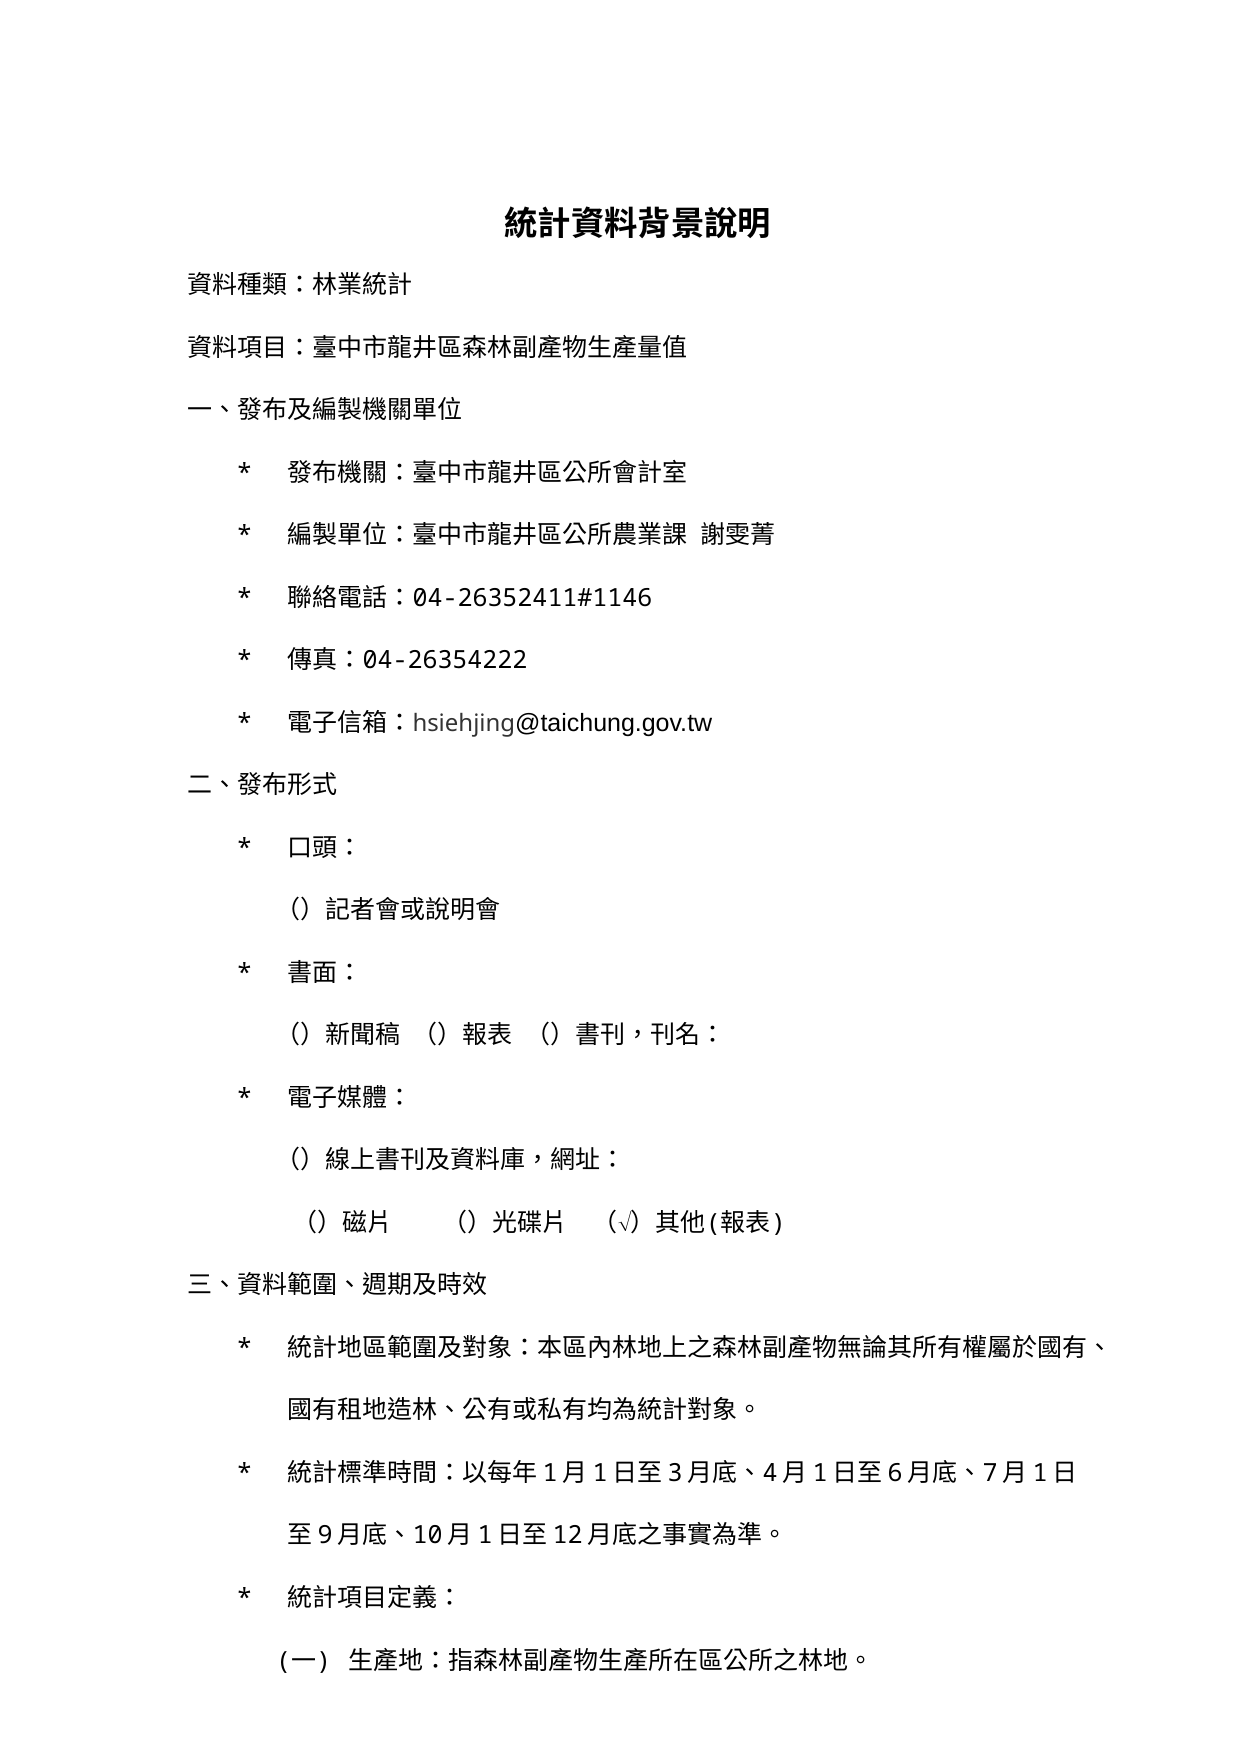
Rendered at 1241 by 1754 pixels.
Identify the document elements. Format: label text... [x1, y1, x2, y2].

text （）磁片 （）光碟片 （）其他(報表) [187, 1179, 1087, 1241]
text 資料項目：臺中市龍井區森林副產物生產量值 [187, 304, 1087, 366]
text 一、發布及編製機關單位 [187, 366, 1087, 429]
list 統計標準時間：以每年1月1日至3月底、4月1日至6月底、7月1日至9月底、10月1日至12月底之事實為準。 [237, 1429, 1087, 1554]
list 書面： [237, 929, 1087, 991]
text (一) 生產地：指森林副產物生產所在區公所之林地。 [276, 1616, 1087, 1679]
list 電子媒體： [237, 1054, 1087, 1116]
text 資料種類：林業統計 [187, 241, 1087, 304]
list 編製單位：臺中市龍井區公所農業課 謝雯菁 [237, 491, 1087, 554]
text （）新聞稿 （）報表 （）書刊，刊名： [187, 991, 1087, 1054]
text 統計資料背景說明 [187, 179, 1087, 241]
text 三、資料範圍、週期及時效 [187, 1241, 1087, 1304]
list 聯絡電話：04-26352411#1146 [237, 554, 1087, 616]
text （）線上書刊及資料庫，網址： [250, 1116, 1087, 1179]
list 口頭： [237, 804, 1087, 866]
list 統計項目定義： [237, 1554, 1087, 1616]
list 電子信箱：hsiehjing@taichung.gov.tw [237, 679, 1087, 741]
list 傳真：04-26354222 [237, 616, 1087, 679]
list 統計地區範圍及對象：本區內林地上之森林副產物無論其所有權屬於國有、國有租地造林、公有或私有均為統計對象。 [237, 1304, 1087, 1429]
text 二、發布形式 [187, 741, 1087, 804]
list 發布機關：臺中市龍井區公所會計室 [237, 429, 1087, 491]
text （）記者會或說明會 [187, 866, 1087, 929]
